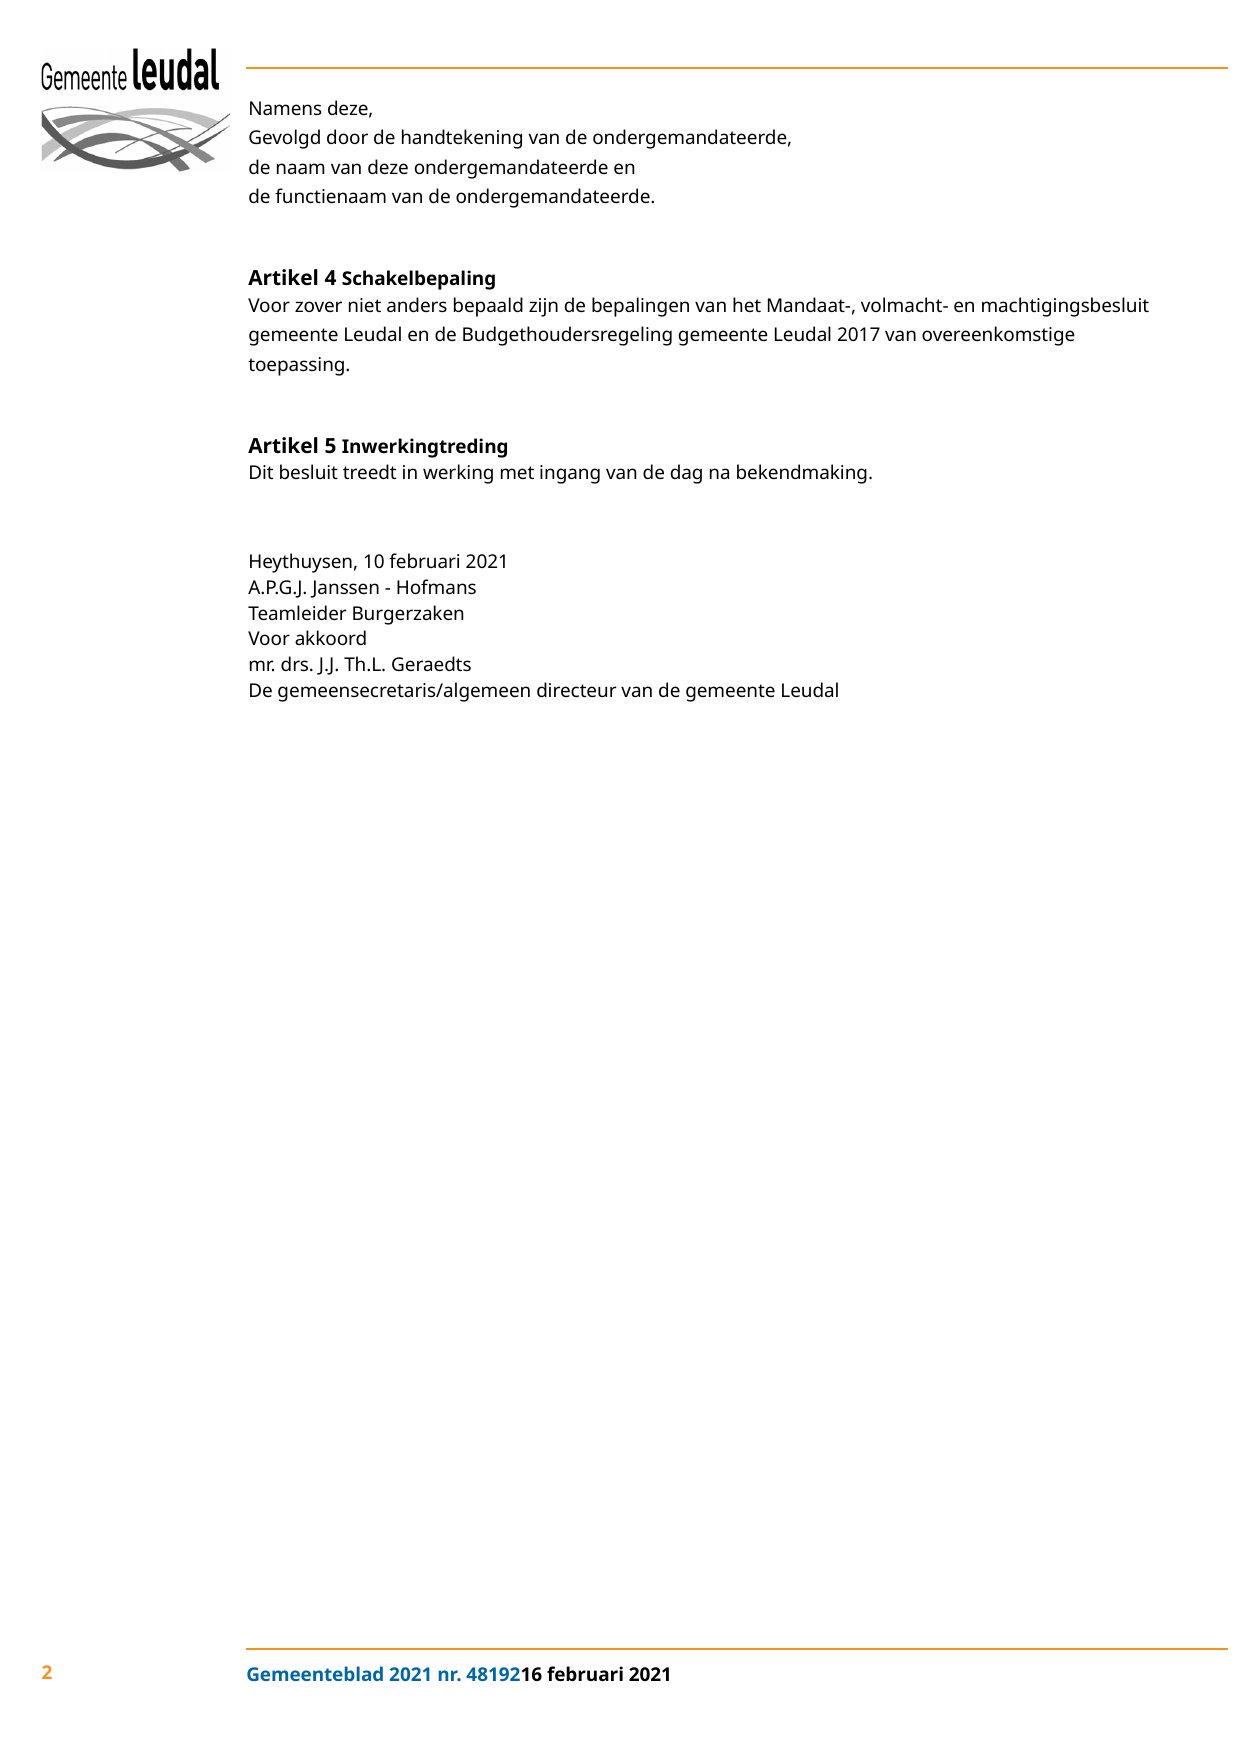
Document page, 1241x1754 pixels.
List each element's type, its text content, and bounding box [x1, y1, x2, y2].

text Heythuysen, 10 februari 2021 [248, 548, 1152, 574]
picture [41, 47, 231, 172]
text mr. drs. J.J. Th.L. Geraedts [248, 651, 1152, 677]
text Namens deze, [248, 95, 1152, 121]
text De gemeensecretaris/algemeen directeur van de gemeente Leudal [248, 677, 1152, 703]
text Voor zover niet anders bepaald zijn de bepalingen van het Mandaat-, volmacht- en machtigingsbesluit gemeente Leudal en de Budgethoudersregeling gemeente Leudal 2017 van overeenkomstige toepassing. [248, 292, 1152, 377]
text Dit besluit treedt in werking met ingang van de dag na bekendmaking. [248, 459, 1152, 485]
text Artikel 5 Inwerkingtreding [248, 431, 1152, 459]
text de naam van deze ondergemandateerde en [248, 154, 1152, 180]
text Artikel 4 Schakelbepaling [248, 263, 1152, 292]
text Teamleider Burgerzaken [248, 600, 1152, 626]
text de functienaam van de ondergemandateerde. [248, 183, 1152, 209]
text Voor akkoord [248, 626, 1152, 651]
text A.P.G.J. Janssen - Hofmans [248, 574, 1152, 600]
text Gevolgd door de handtekening van de ondergemandateerde, [248, 124, 1152, 150]
